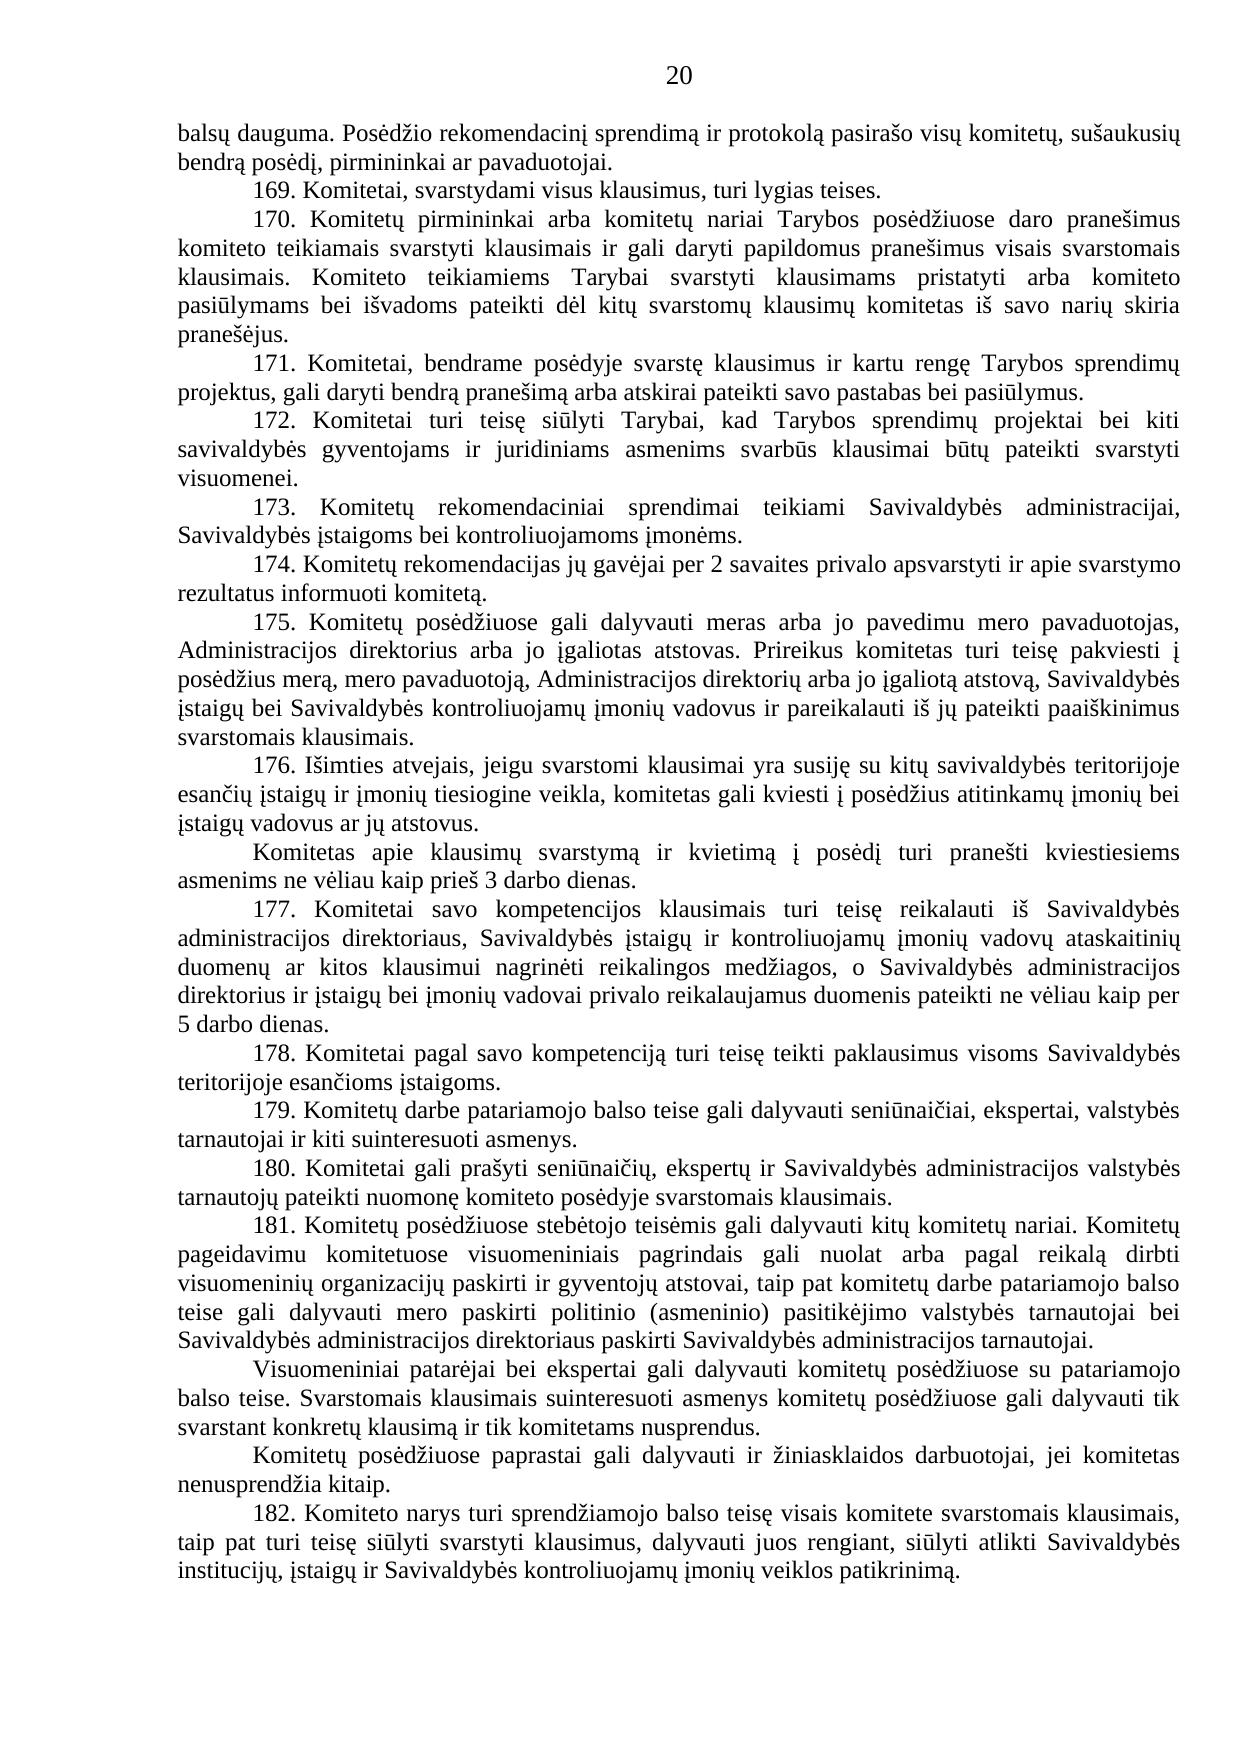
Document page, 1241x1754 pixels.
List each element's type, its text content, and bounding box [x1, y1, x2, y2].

text 182. Komiteto narys turi sprendžiamojo balso teisę visais komitete svarstomais klausimais, taip pat turi teisę siūlyti svarstyti klausimus, dalyvauti juos rengiant, siūlyti atlikti Savivaldybės institucijų, įstaigų ir Savivaldybės kontroliuojamų įmonių veiklos patikrinimą. [177, 1498, 1181, 1584]
text 176. Išimties atvejais, jeigu svarstomi klausimai yra susiję su kitų savivaldybės teritorijoje esančių įstaigų ir įmonių tiesiogine veikla, komitetas gali kviesti į posėdžius atitinkamų įmonių bei įstaigų vadovus ar jų atstovus. [177, 751, 1181, 837]
text 178. Komitetai pagal savo kompetenciją turi teisę teikti paklausimus visoms Savivaldybės teritorijoje esančioms įstaigoms. [177, 1038, 1181, 1096]
text 173. Komitetų rekomendaciniai sprendimai teikiami Savivaldybės administracijai, Savivaldybės įstaigoms bei kontroliuojamoms įmonėms. [177, 492, 1181, 549]
text 174. Komitetų rekomendacijas jų gavėjai per 2 savaites privalo apsvarstyti ir apie svarstymo rezultatus informuoti komitetą. [177, 549, 1181, 607]
text 179. Komitetų darbe patariamojo balso teise gali dalyvauti seniūnaičiai, ekspertai, valstybės tarnautojai ir kiti suinteresuoti asmenys. [177, 1096, 1181, 1153]
text 170. Komitetų pirmininkai arba komitetų nariai Tarybos posėdžiuose daro pranešimus komiteto teikiamais svarstyti klausimais ir gali daryti papildomus pranešimus visais svarstomais klausimais. Komiteto teikiamiems Tarybai svarstyti klausimams pristatyti arba komiteto pasiūlymams bei išvadoms pateikti dėl kitų svarstomų klausimų komitetas iš savo narių skiria pranešėjus. [177, 204, 1181, 348]
text Komitetas apie klausimų svarstymą ir kvietimą į posėdį turi pranešti kviestiesiems asmenims ne vėliau kaip prieš 3 darbo dienas. [177, 837, 1181, 894]
text Visuomeniniai patarėjai bei ekspertai gali dalyvauti komitetų posėdžiuose su patariamojo balso teise. Svarstomais klausimais suinteresuoti asmenys komitetų posėdžiuose gali dalyvauti tik svarstant konkretų klausimą ir tik komitetams nusprendus. [177, 1354, 1181, 1441]
text 171. Komitetai, bendrame posėdyje svarstę klausimus ir kartu rengę Tarybos sprendimų projektus, gali daryti bendrą pranešimą arba atskirai pateikti savo pastabas bei pasiūlymus. [177, 348, 1181, 406]
text 175. Komitetų posėdžiuose gali dalyvauti meras arba jo pavedimu mero pavaduotojas, Administracijos direktorius arba jo įgaliotas atstovas. Prireikus komitetas turi teisę pakviesti į posėdžius merą, mero pavaduotoją, Administracijos direktorių arba jo įgaliotą atstovą, Savivaldybės įstaigų bei Savivaldybės kontroliuojamų įmonių vadovus ir pareikalauti iš jų pateikti paaiškinimus svarstomais klausimais. [177, 607, 1181, 751]
text Komitetų posėdžiuose paprastai gali dalyvauti ir žiniasklaidos darbuotojai, jei komitetas nenusprendžia kitaip. [177, 1441, 1181, 1498]
text 169. Komitetai, svarstydami visus klausimus, turi lygias teises. [177, 176, 1181, 204]
text 180. Komitetai gali prašyti seniūnaičių, ekspertų ir Savivaldybės administracijos valstybės tarnautojų pateikti nuomonę komiteto posėdyje svarstomais klausimais. [177, 1153, 1181, 1211]
text balsų dauguma. Posėdžio rekomendacinį sprendimą ir protokolą pasirašo visų komitetų, sušaukusių bendrą posėdį, pirmininkai ar pavaduotojai. [177, 118, 1181, 176]
text 181. Komitetų posėdžiuose stebėtojo teisėmis gali dalyvauti kitų komitetų nariai. Komitetų pageidavimu komitetuose visuomeniniais pagrindais gali nuolat arba pagal reikalą dirbti visuomeninių organizacijų paskirti ir gyventojų atstovai, taip pat komitetų darbe patariamojo balso teise gali dalyvauti mero paskirti politinio (asmeninio) pasitikėjimo valstybės tarnautojai bei Savivaldybės administracijos direktoriaus paskirti Savivaldybės administracijos tarnautojai. [177, 1211, 1181, 1354]
text 172. Komitetai turi teisę siūlyti Tarybai, kad Tarybos sprendimų projektai bei kiti savivaldybės gyventojams ir juridiniams asmenims svarbūs klausimai būtų pateikti svarstyti visuomenei. [177, 406, 1181, 492]
text 177. Komitetai savo kompetencijos klausimais turi teisę reikalauti iš Savivaldybės administracijos direktoriaus, Savivaldybės įstaigų ir kontroliuojamų įmonių vadovų ataskaitinių duomenų ar kitos klausimui nagrinėti reikalingos medžiagos, o Savivaldybės administracijos direktorius ir įstaigų bei įmonių vadovai privalo reikalaujamus duomenis pateikti ne vėliau kaip per 5 darbo dienas. [177, 894, 1181, 1038]
